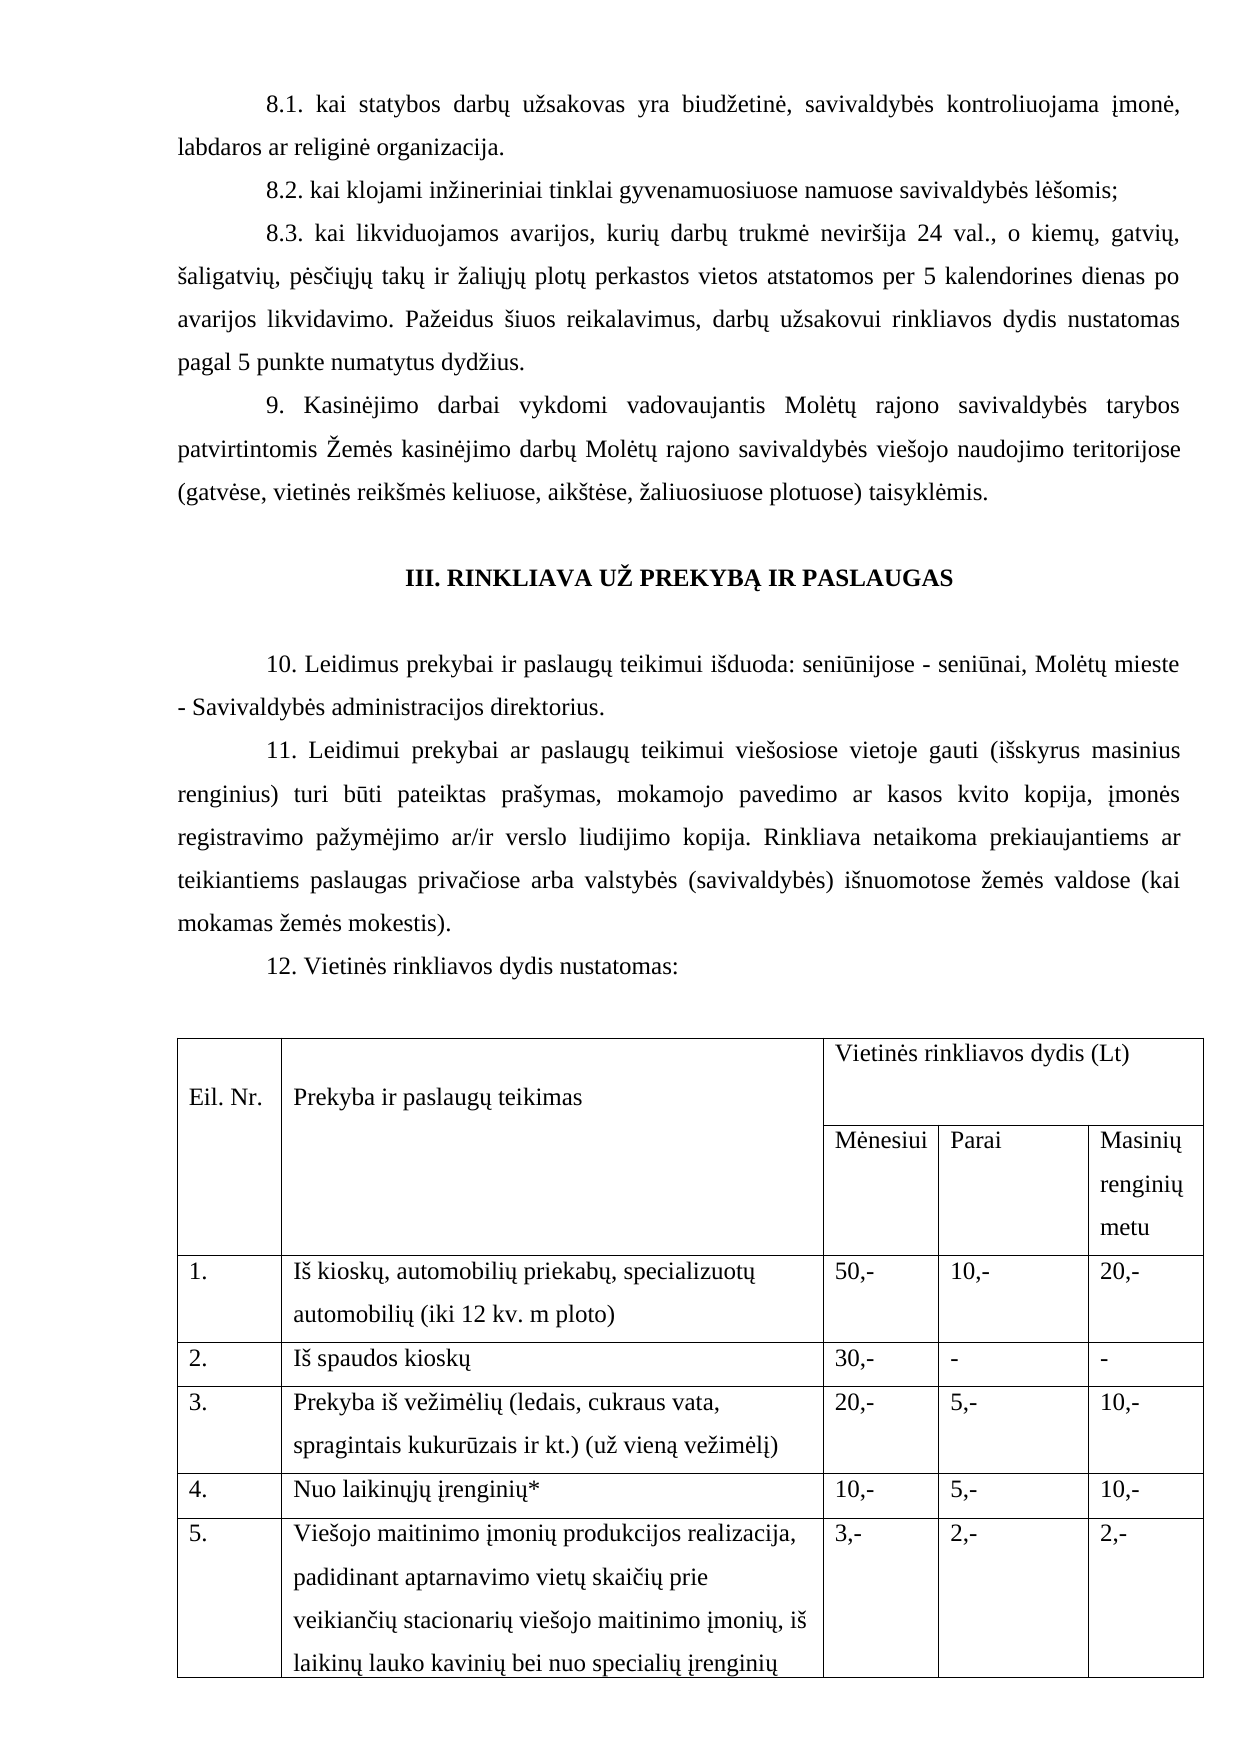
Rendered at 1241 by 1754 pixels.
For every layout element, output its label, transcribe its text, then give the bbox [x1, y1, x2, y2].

table_cell Iš spaudos kioskų [282, 1343, 823, 1386]
table_cell Mėnesiui [824, 1126, 938, 1255]
table_cell - [939, 1343, 1088, 1386]
table_cell 5,- [939, 1474, 1088, 1517]
table_cell Iš kioskų, automobilių priekabų, specializuotų automobilių (iki 12 kv. m ploto) [282, 1256, 823, 1342]
table_header Eil. Nr. [178, 1039, 281, 1255]
table_cell 10,- [939, 1256, 1088, 1342]
table_cell 20,- [824, 1387, 938, 1473]
table_cell 5,- [939, 1387, 1088, 1473]
table_cell 10,- [1089, 1474, 1203, 1517]
table_cell Parai [939, 1126, 1088, 1255]
table_cell 2,- [1089, 1519, 1203, 1677]
table_cell 10,- [1089, 1387, 1203, 1473]
table_cell 4. [178, 1474, 281, 1517]
text 8.3. kai likviduojamos avarijos, kurių darbų trukmė neviršija 24 val., o kiemų, gatvių, šaligatvių, pėsčiųjų takų ir žaliųjų plotų perkastos vietos atstatomos per 5 kalendorines dienas po avarijos likvidavimo. Pažeidus šiuos reikalavimus, darbų užsakovui rinkliavos dydis nustatomas pagal 5 punkte numatytus dydžius. [177, 218, 1181, 376]
table_cell 3. [178, 1387, 281, 1473]
table_header Vietinės rinkliavos dydis (Lt) [824, 1039, 1203, 1124]
table_cell Viešojo maitinimo įmonių produkcijos realizacija, padidinant aptarnavimo vietų skaičių prie veikiančių stacionarių viešojo maitinimo įmonių, iš laikinų lauko kavinių bei nuo specialių įrenginių [282, 1519, 823, 1677]
table_cell - [1089, 1343, 1203, 1386]
text 12. Vietinės rinkliavos dydis nustatomas: [177, 951, 1181, 980]
table_cell 10,- [824, 1474, 938, 1517]
table_cell 30,- [824, 1343, 938, 1386]
table_cell Prekyba iš vežimėlių (ledais, cukraus vata, spragintais kukurūzais ir kt.) (už vieną vežimėlį) [282, 1387, 823, 1473]
table_cell Nuo laikinųjų įrenginių* [282, 1474, 823, 1517]
table_cell 5. [178, 1519, 281, 1677]
table_cell 1. [178, 1256, 281, 1342]
text 10. Leidimus prekybai ir paslaugų teikimui išduoda: seniūnijose - seniūnai, Molėtų mieste - Savivaldybės administracijos direktorius. [177, 649, 1181, 721]
text 8.1. kai statybos darbų užsakovas yra biudžetinė, savivaldybės kontroliuojama įmonė, labdaros ar religinė organizacija. [177, 89, 1181, 161]
text III. RINKLIAVA UŽ PREKYBĄ IR PASLAUGAS [177, 563, 1181, 592]
table_header Prekyba ir paslaugų teikimas [282, 1039, 823, 1255]
text 9. Kasinėjimo darbai vykdomi vadovaujantis Molėtų rajono savivaldybės tarybos patvirtintomis Žemės kasinėjimo darbų Molėtų rajono savivaldybės viešojo naudojimo teritorijose (gatvėse, vietinės reikšmės keliuose, aikštėse, žaliuosiuose plotuose) taisyklėmis. [177, 391, 1181, 506]
table_cell 20,- [1089, 1256, 1203, 1342]
text 11. Leidimui prekybai ar paslaugų teikimui viešosiose vietoje gauti (išskyrus masinius renginius) turi būti pateiktas prašymas, mokamojo pavedimo ar kasos kvito kopija, įmonės registravimo pažymėjimo ar/ir verslo liudijimo kopija. Rinkliava netaikoma prekiaujantiems ar teikiantiems paslaugas privačiose arba valstybės (savivaldybės) išnuomotose žemės valdose (kai mokamas žemės mokestis). [177, 736, 1181, 937]
table_cell 3,- [824, 1519, 938, 1677]
text 8.2. kai klojami inžineriniai tinklai gyvenamuosiuose namuose savivaldybės lėšomis; [177, 175, 1181, 204]
table_cell Masinių renginių metu [1089, 1126, 1203, 1255]
table_cell 2,- [939, 1519, 1088, 1677]
table_cell 2. [178, 1343, 281, 1386]
table_cell 50,- [824, 1256, 938, 1342]
